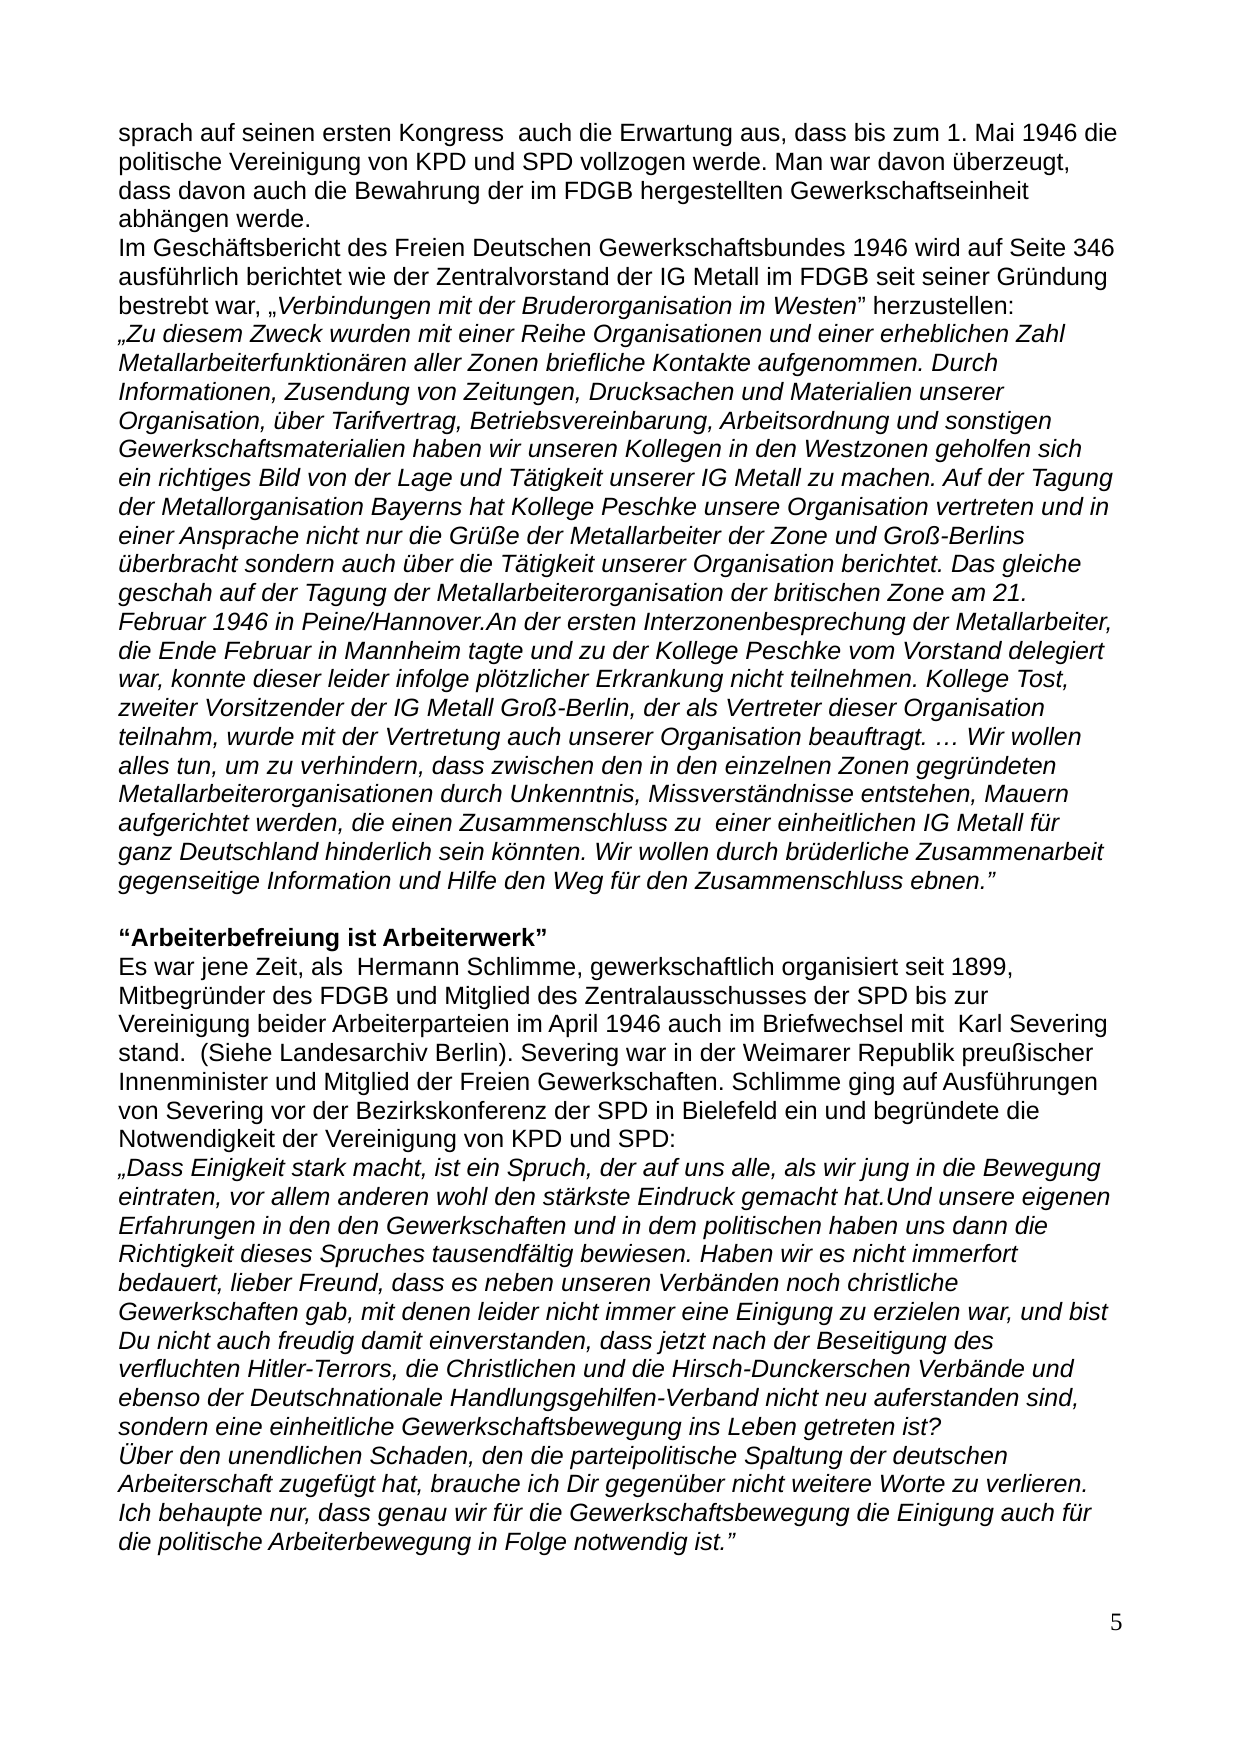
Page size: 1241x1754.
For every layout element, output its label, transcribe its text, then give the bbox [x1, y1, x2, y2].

text Über den unendlichen Schaden, den die parteipolitische Spaltung der deutschen Arbeiterschaft zugefügt hat, brauche ich Dir gegenüber nicht weitere Worte zu verlieren. Ich behaupte nur, dass genau wir für die Gewerkschaftsbewegung die Einigung auch für die politische Arbeiterbewegung in Folge notwendig ist.” [118, 1441, 1122, 1556]
text „Dass Einigkeit stark macht, ist ein Spruch, der auf uns alle, als wir jung in die Bewegung eintraten, vor allem anderen wohl den stärkste Eindruck gemacht hat.Und unsere eigenen Erfahrungen in den den Gewerkschaften und in dem politischen haben uns dann die Richtigkeit dieses Spruches tausendfältig bewiesen. Haben wir es nicht immerfort bedauert, lieber Freund, dass es neben unseren Verbänden noch christliche Gewerkschaften gab, mit denen leider nicht immer eine Einigung zu erzielen war, und bist Du nicht auch freudig damit einverstanden, dass jetzt nach der Beseitigung des verfluchten Hitler-Terrors, die Christlichen und die Hirsch-Dunckerschen Verbände und ebenso der Deutschnationale Handlungsgehilfen-Verband nicht neu auferstanden sind, sondern eine einheitliche Gewerkschaftsbewegung ins Leben getreten ist? [118, 1153, 1122, 1441]
text „Zu diesem Zweck wurden mit einer Reihe Organisationen und einer erheblichen Zahl Metallarbeiterfunktionären aller Zonen briefliche Kontakte aufgenommen. Durch Informationen, Zusendung von Zeitungen, Drucksachen und Materialien unserer Organisation, über Tarifvertrag, Betriebsvereinbarung, Arbeitsordnung und sonstigen Gewerkschaftsmaterialien haben wir unseren Kollegen in den Westzonen geholfen sich ein richtiges Bild von der Lage und Tätigkeit unserer IG Metall zu machen. Auf der Tagung der Metallorganisation Bayerns hat Kollege Peschke unsere Organisation vertreten und in einer Ansprache nicht nur die Grüße der Metallarbeiter der Zone und Groß-Berlins überbracht sondern auch über die Tätigkeit unserer Organisation berichtet. Das gleiche geschah auf der Tagung der Metallarbeiterorganisation der britischen Zone am 21. Februar 1946 in Peine/Hannover.An der ersten Interzonenbesprechung der Metallarbeiter, die Ende Februar in Mannheim tagte und zu der Kollege Peschke vom Vorstand delegiert war, konnte dieser leider infolge plötzlicher Erkrankung nicht teilnehmen. Kollege Tost, zweiter Vorsitzender der IG Metall Groß-Berlin, der als Vertreter dieser Organisation teilnahm, wurde mit der Vertretung auch unserer Organisation beauftragt. … Wir wollen alles tun, um zu verhindern, dass zwischen den in den einzelnen Zonen gegründeten Metallarbeiterorganisationen durch Unkenntnis, Missverständnisse entstehen, Mauern aufgerichtet werden, die einen Zusammenschluss zu einer einheitlichen IG Metall für ganz Deutschland hinderlich sein könnten. Wir wollen durch brüderliche Zusammenarbeit gegenseitige Information und Hilfe den Weg für den Zusammenschluss ebnen.” [118, 319, 1122, 894]
text Es war jene Zeit, als Hermann Schlimme, gewerkschaftlich organisiert seit 1899, Mitbegründer des FDGB und Mitglied des Zentralausschusses der SPD bis zur Vereinigung beider Arbeiterparteien im April 1946 auch im Briefwechsel mit Karl Severing stand. (Siehe Landesarchiv Berlin). Severing war in der Weimarer Republik preußischer Innenminister und Mitglied der Freien Gewerkschaften. Schlimme ging auf Ausführungen von Severing vor der Bezirkskonferenz der SPD in Bielefeld ein und begründete die Notwendigkeit der Vereinigung von KPD und SPD: [118, 952, 1122, 1153]
text Im Geschäftsbericht des Freien Deutschen Gewerkschaftsbundes 1946 wird auf Seite 346 ausführlich berichtet wie der Zentralvorstand der IG Metall im FDGB seit seiner Gründung bestrebt war, „Verbindungen mit der Bruderorganisation im Westen” herzustellen: [118, 233, 1122, 319]
text “Arbeiterbefreiung ist Arbeiterwerk” [118, 923, 1122, 952]
text sprach auf seinen ersten Kongress auch die Erwartung aus, dass bis zum 1. Mai 1946 die politische Vereinigung von KPD und SPD vollzogen werde. Man war davon überzeugt, dass davon auch die Bewahrung der im FDGB hergestellten Gewerkschaftseinheit abhängen werde. [118, 118, 1122, 233]
